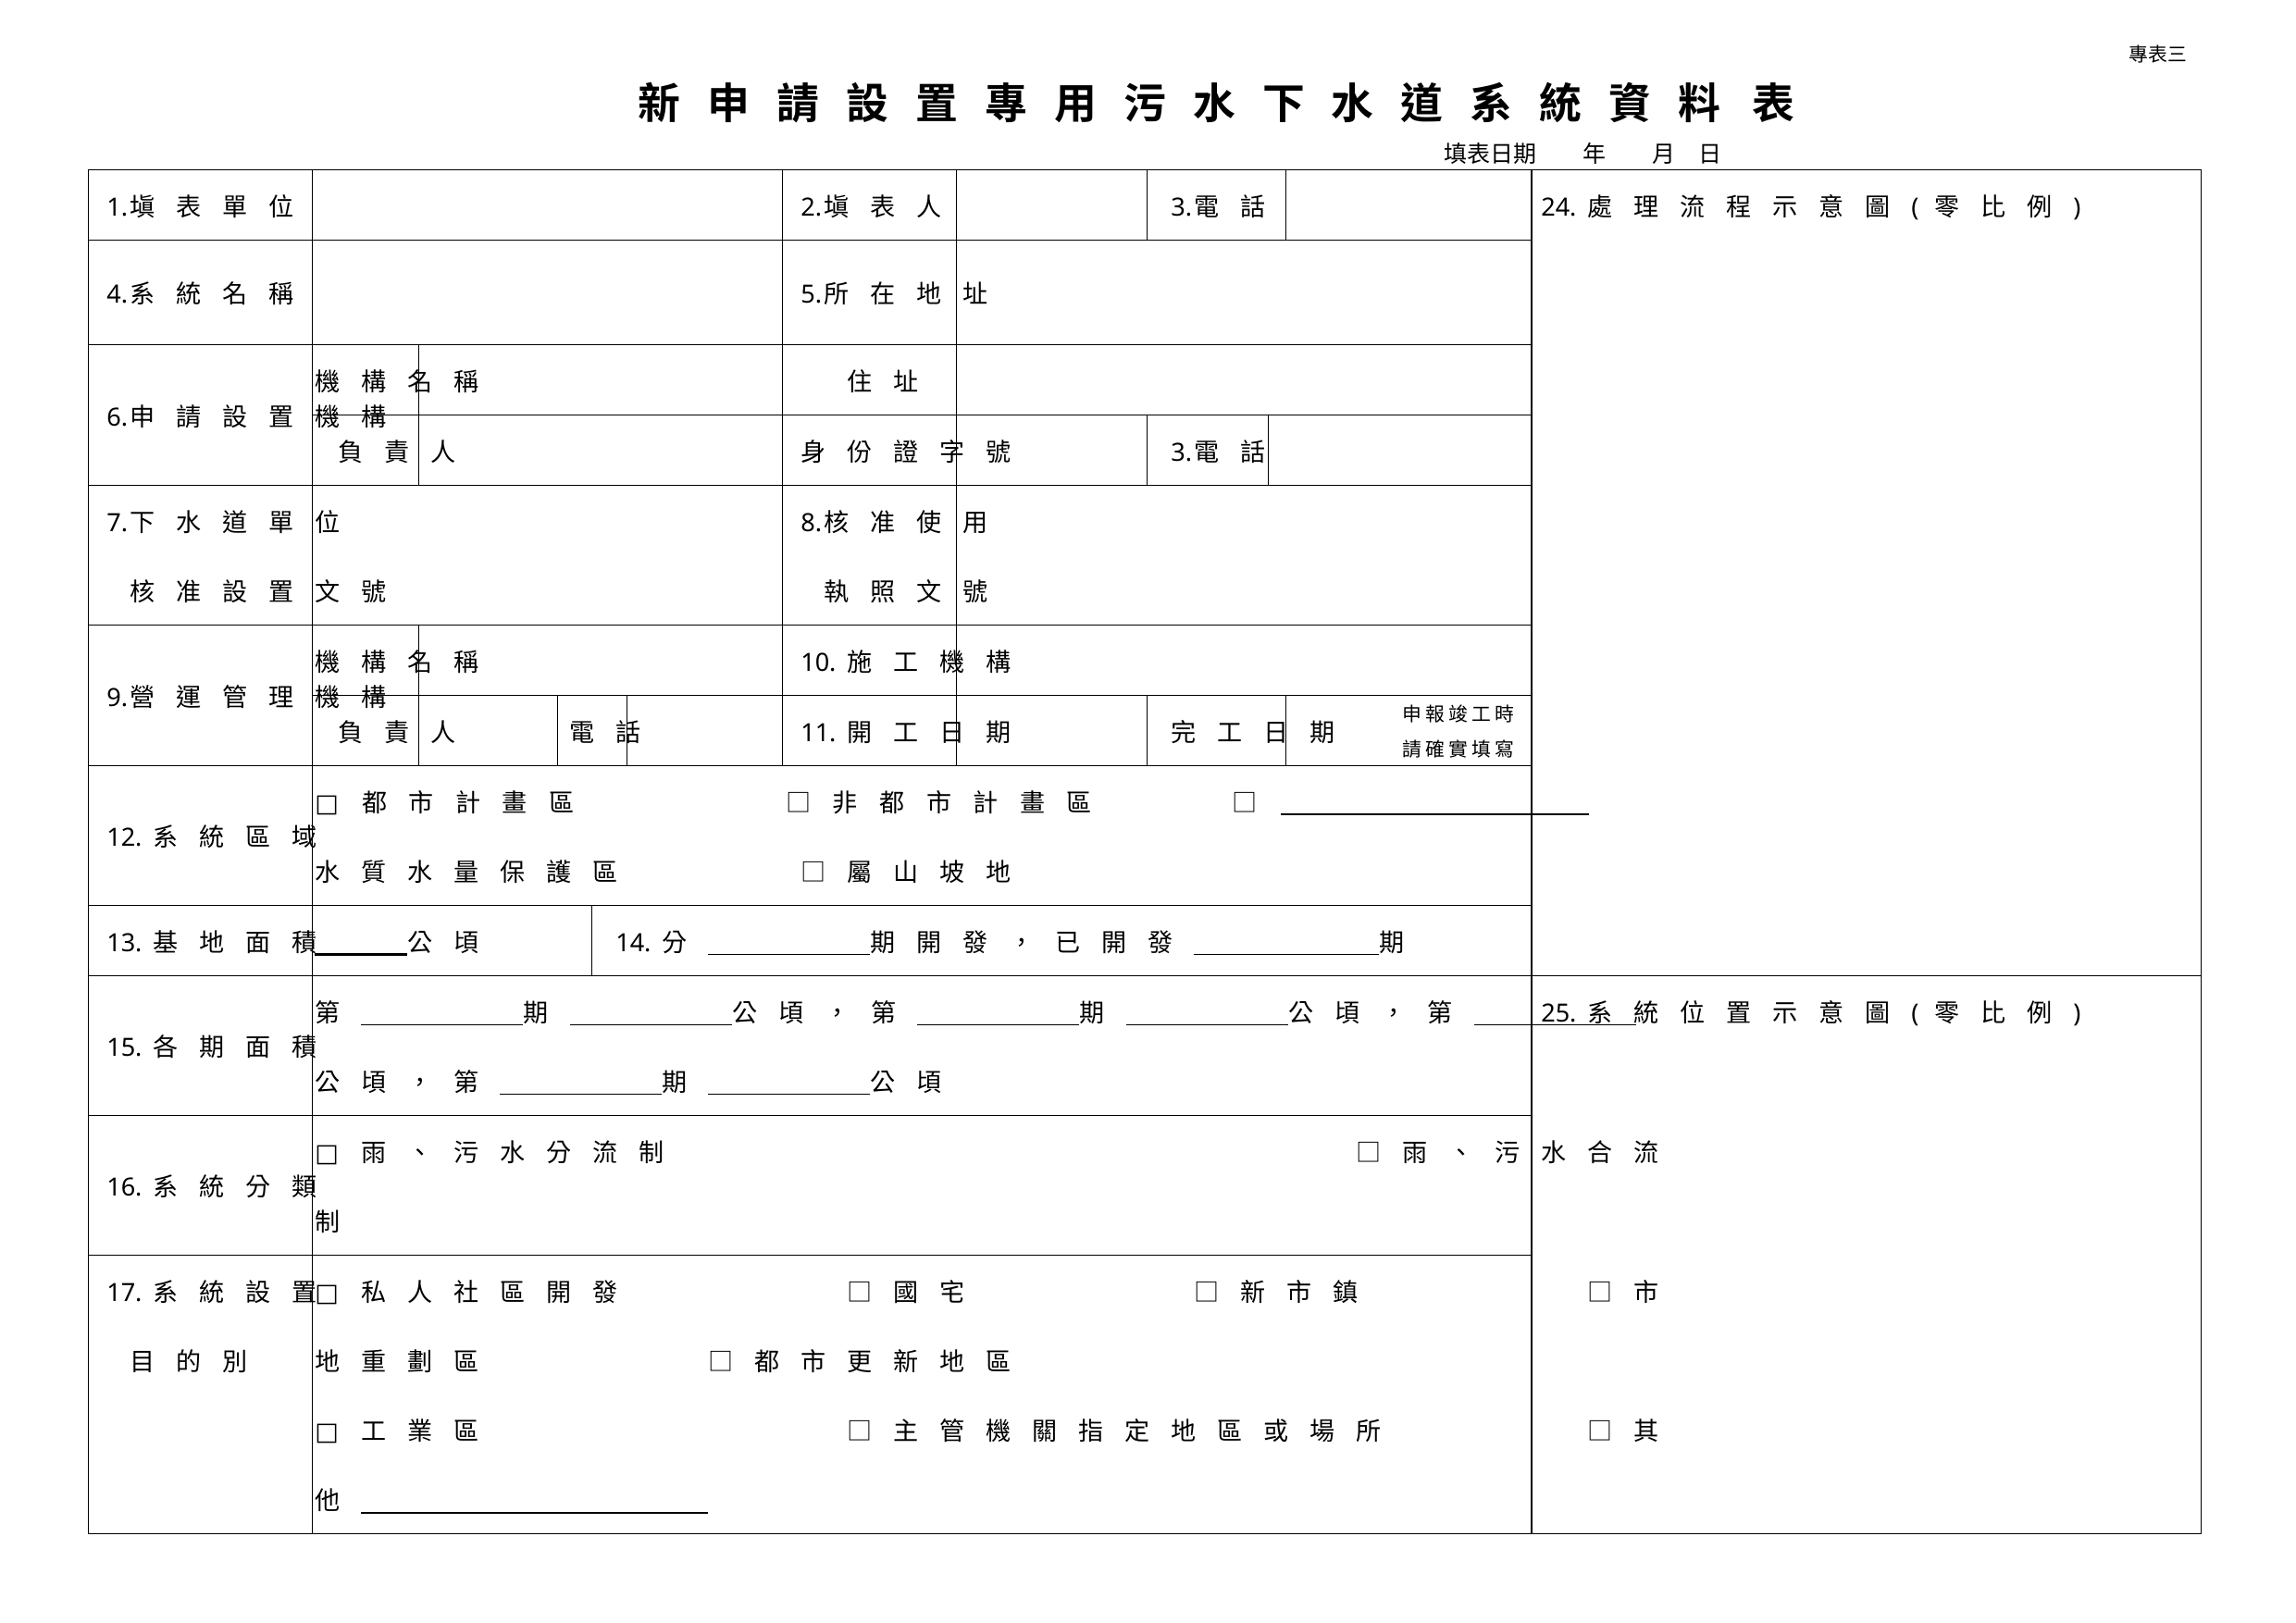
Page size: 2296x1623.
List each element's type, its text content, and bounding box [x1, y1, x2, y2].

table_cell [1269, 415, 1531, 485]
table_cell 5.所在地址 [783, 241, 956, 344]
table_cell [627, 696, 782, 765]
table_cell 8.核准使用 執照文號 [783, 486, 956, 625]
table_cell [957, 626, 1531, 695]
table_cell [629, 736, 637, 740]
text 專表三 [2129, 39, 2205, 68]
table_cell 16.系統分類 [89, 1116, 312, 1255]
table_cell 機構名稱 [313, 626, 418, 695]
table_cell 10.施工機構 [783, 626, 956, 695]
table_cell [419, 415, 782, 485]
table_cell [419, 345, 782, 415]
table_cell 身份證字號 [783, 415, 956, 485]
table_cell 完工日期 [1148, 696, 1285, 765]
table_cell [419, 664, 428, 670]
table_cell 14.分 期開發，已開發 期 [592, 906, 1531, 975]
table_header 2.塡表人 [783, 170, 956, 240]
table_cell 公頃 [313, 906, 591, 975]
table_header [313, 170, 782, 240]
table_cell 9.營運管理機構 [89, 626, 312, 765]
table_header 3.電話 [1148, 170, 1285, 240]
table_cell [419, 696, 557, 765]
table_cell [419, 626, 782, 695]
table_cell □私人社區開發 □國宅 □新市鎮 □市地重劃區 □都市更新地區 □工業區 □主管機關指定地區或場所 □其他 [313, 1256, 1531, 1533]
table_header [957, 170, 1147, 240]
table_cell 7.下水道單位 核准設置文號 [89, 486, 312, 625]
table_cell 機構名稱 [313, 345, 418, 415]
table_cell 11.開工日期 [783, 696, 956, 765]
table_cell 3.電話 [1148, 415, 1268, 485]
table_header [1286, 170, 1531, 240]
table_cell 負責人 [313, 415, 418, 485]
table_cell 電話 [558, 696, 627, 765]
table_cell □都市計畫區 □非都市計畫區 □ 水源水質水量保護區 □屬山坡地 [313, 766, 1531, 905]
table_cell [419, 384, 428, 390]
table_cell [313, 241, 782, 344]
table_cell 12.系統區域 [89, 766, 312, 905]
table_cell [957, 241, 1531, 344]
table_cell 第 期 公頃，第 期 公頃，第 期 公頃，第 期 公頃 [313, 976, 1531, 1115]
table_cell [957, 486, 1531, 625]
text 新申請設置專用污水下水道系統資料表 [37, 32, 2295, 135]
table_cell 負責人 [313, 696, 418, 765]
table_cell [957, 415, 1147, 485]
table_cell 6.申請設置機構 [89, 345, 312, 485]
table_header 1.塡表單位 [89, 170, 312, 240]
table_cell [957, 696, 1147, 765]
table_header 24.處理流程示意圖(零比例) [1533, 170, 2201, 975]
table_cell 13.基地面積 [89, 906, 312, 975]
table_cell 25.系統位置示意圖(零比例) [1533, 976, 2201, 1533]
text 填表日期 年 月 日 [37, 135, 2273, 169]
table_cell 4.系統名稱 [89, 241, 312, 344]
table_cell □雨、污水分流制 □雨、污水合流制 [313, 1116, 1531, 1255]
table_cell 住址 [783, 345, 956, 415]
table_cell [957, 345, 1531, 415]
table_cell 申報竣工時 請確實填寫 [1286, 696, 1531, 765]
table_cell [313, 486, 782, 625]
table_cell 17.系統設置 目的別 [89, 1256, 312, 1533]
table_cell 15.各期面積 [89, 976, 312, 1115]
